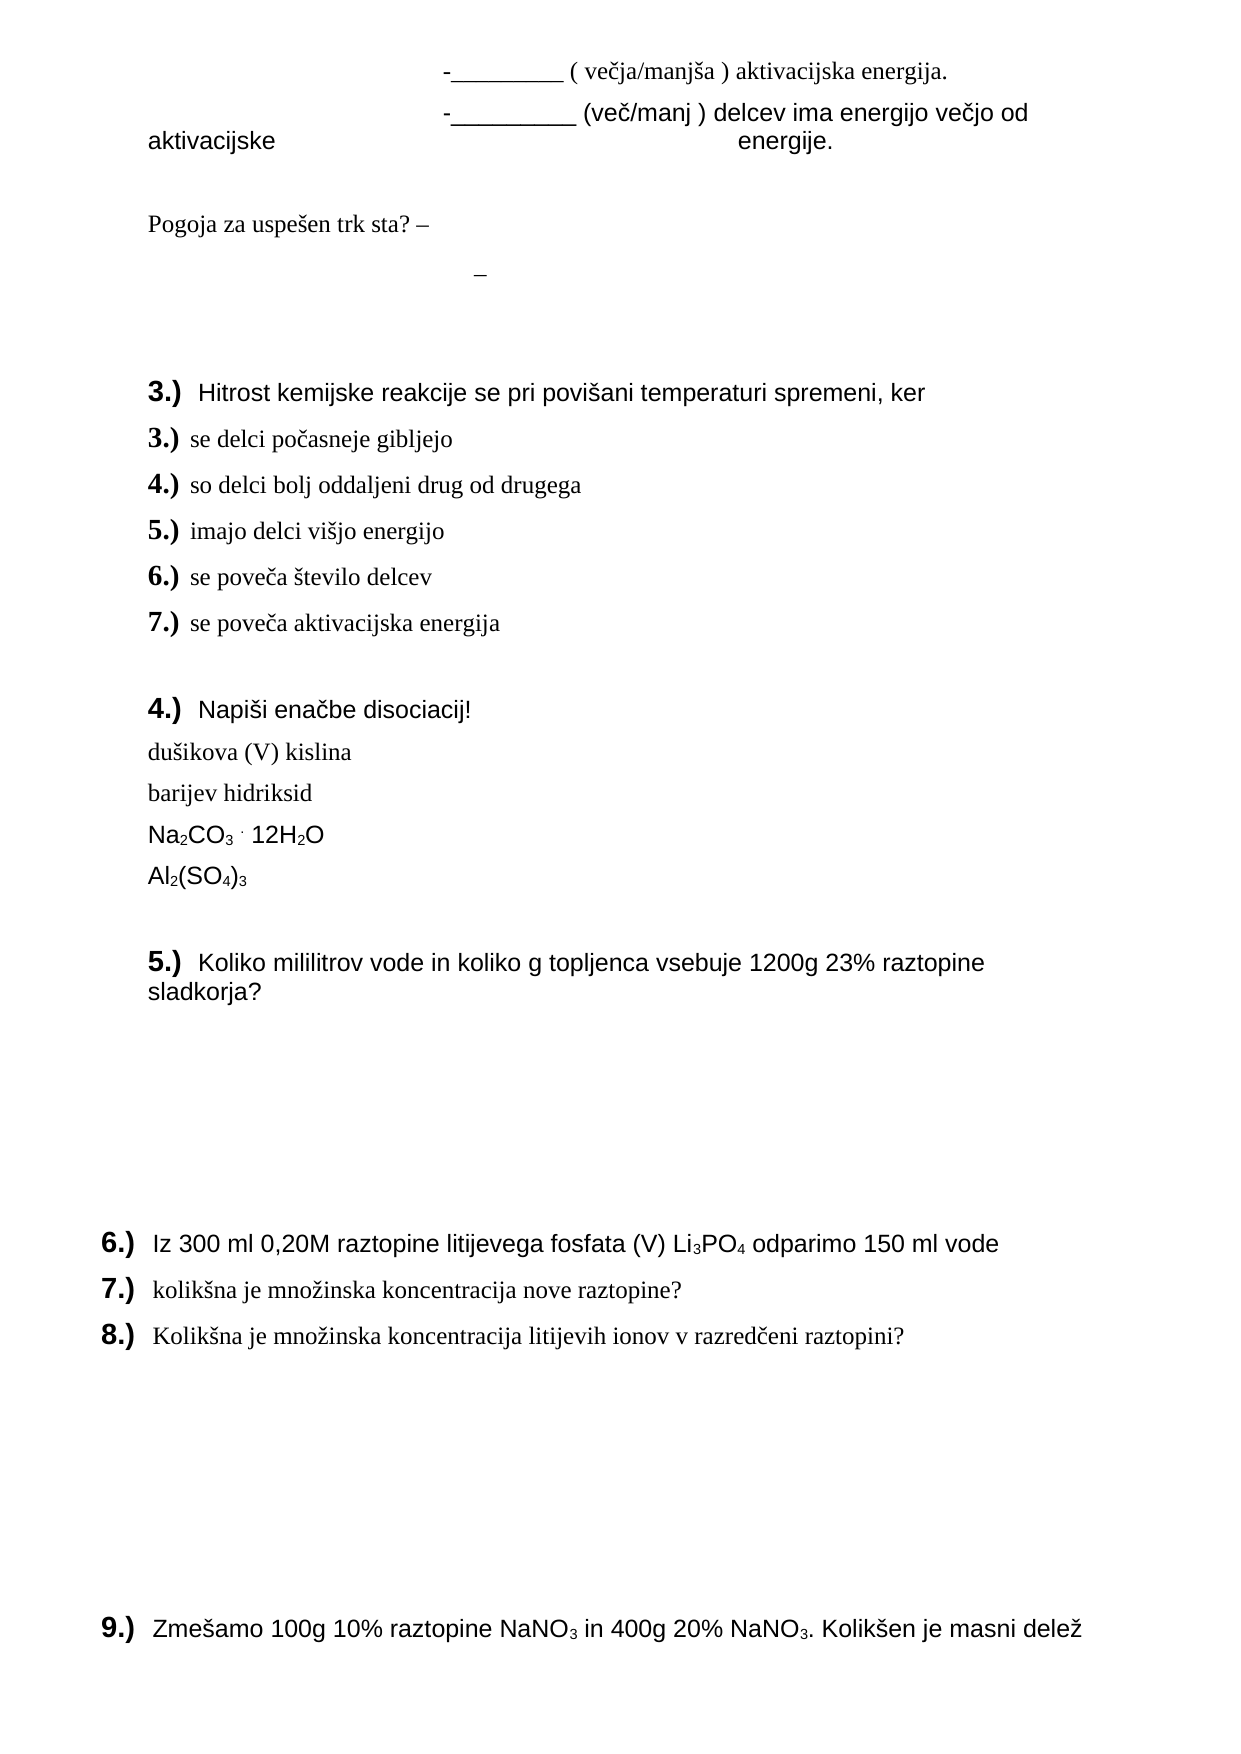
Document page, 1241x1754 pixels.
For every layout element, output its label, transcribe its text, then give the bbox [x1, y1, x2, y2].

text -_________ (več/manj ) delcev ima energijo večjo od aktivacijske energije. [148, 97, 1093, 155]
text 5.) Koliko mililitrov vode in koliko g topljenca vsebuje 1200g 23% raztopine sladkorja? [148, 943, 1093, 1006]
list Iz 300 ml 0,20M raztopine litijevega fosfata (V) Li3PO4 odparimo 150 ml vode [101, 1224, 1093, 1258]
text Al2(SO4)3 [148, 861, 1093, 890]
text _ [148, 250, 1093, 279]
list se poveča število delcev [148, 558, 1093, 591]
list kolikšna je množinska koncentracija nove raztopine? [101, 1271, 1093, 1304]
list imajo delci višjo energijo [148, 512, 1093, 545]
text -_________ ( večja/manjša ) aktivacijska energija. [148, 56, 1093, 85]
list Zmešamo 100g 10% raztopine NaNO3 in 400g 20% NaNO3. Kolikšen je masni delež [101, 1610, 1093, 1644]
text 4.) Napiši enačbe disociacij! [148, 691, 1093, 725]
list Kolikšna je množinska koncentracija litijevih ionov v razredčeni raztopini? [101, 1317, 1093, 1350]
text 3.) Hitrost kemijske reakcije se pri povišani temperaturi spremeni, ker [148, 374, 1093, 407]
text Pogoja za uspešen trk sta? – [148, 209, 1093, 237]
text dušikova (V) kislina [148, 737, 1093, 766]
list so delci bolj oddaljeni drug od drugega [148, 466, 1093, 499]
list se delci počasneje gibljejo [148, 420, 1093, 453]
list se poveča aktivacijska energija [148, 604, 1093, 637]
text Na2CO3 . 12H2O [148, 820, 1093, 848]
text barijev hidriksid [148, 778, 1093, 807]
